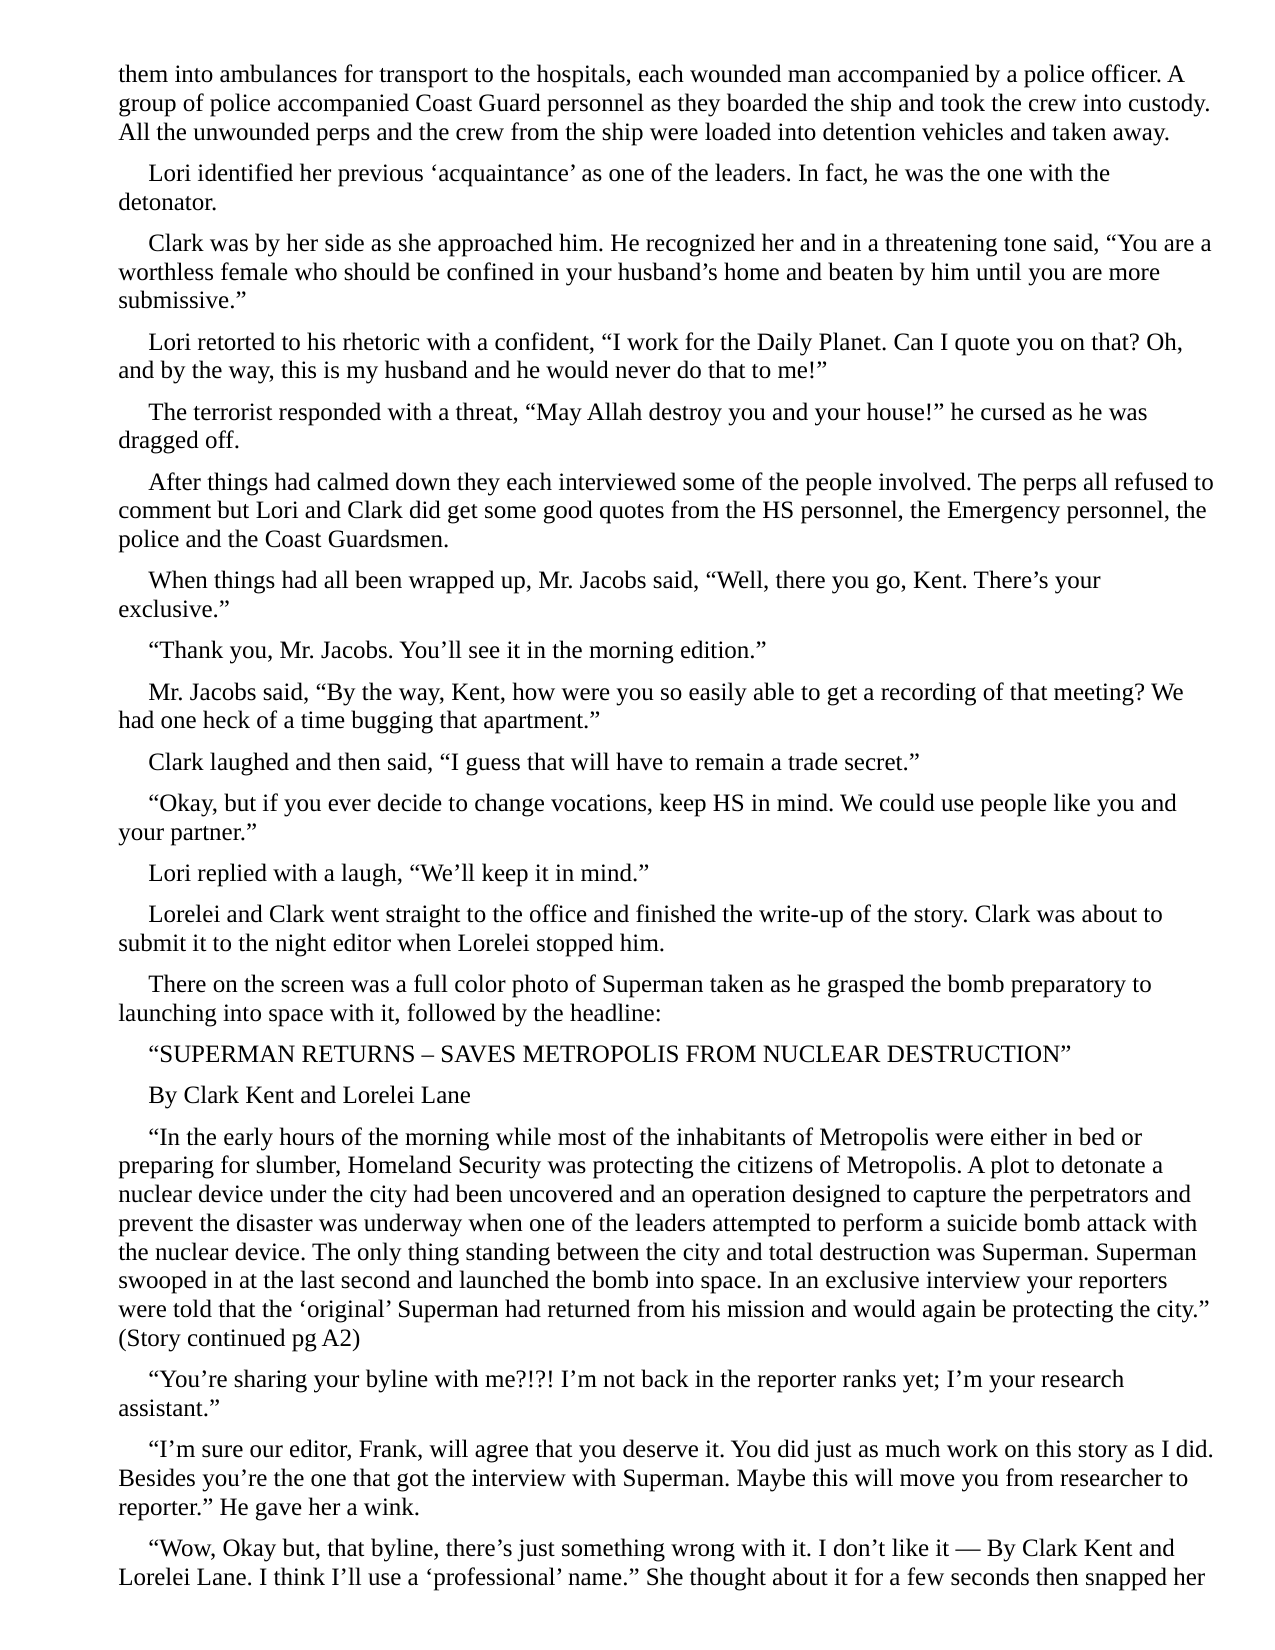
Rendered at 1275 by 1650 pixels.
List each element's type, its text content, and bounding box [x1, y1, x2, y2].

text By Clark Kent and Lorelei Lane [118, 1080, 1216, 1109]
text Lorelei and Clark went straight to the office and finished the write-up of the story. Clark was about to submit it to the night editor when Lorelei stopped him. [118, 899, 1216, 957]
text “In the early hours of the morning while most of the inhabitants of Metropolis were either in bed or preparing for slumber, Homeland Security was protecting the citizens of Metropolis. A plot to detonate a nuclear device under the city had been uncovered and an operation designed to capture the perpetrators and prevent the disaster was underway when one of the leaders attempted to perform a suicide bomb attack with the nuclear device. The only thing standing between the city and total destruction was Superman. Superman swooped in at the last second and launched the bomb into space. In an exclusive interview your reporters were told that the ‘original’ Superman had returned from his mission and would again be protecting the city.” (Story continued pg A2) [118, 1122, 1216, 1352]
text Mr. Jacobs said, “By the way, Kent, how were you so easily able to get a recording of that meeting? We had one heck of a time bugging that apartment.” [118, 677, 1216, 734]
text them into ambulances for transport to the hospitals, each wounded man accompanied by a police officer. A group of police accompanied Coast Guard personnel as they boarded the ship and took the crew into custody. All the unwounded perps and the crew from the ship were loaded into detention vehicles and taken away. [118, 59, 1216, 145]
text The terrorist responded with a threat, “May Allah destroy you and your house!” he cursed as he was dragged off. [118, 397, 1216, 454]
text Clark laughed and then said, “I guess that will have to remain a trade secret.” [118, 747, 1216, 775]
text “You’re sharing your byline with me?!?! I’m not back in the reporter ranks yet; I’m your research assistant.” [118, 1364, 1216, 1422]
text Lori retorted to his rhetoric with a confident, “I work for the Daily Planet. Can I quote you on that? Oh, and by the way, this is my husband and he would never do that to me!” [118, 327, 1216, 384]
text There on the screen was a full color photo of Superman taken as he grasped the bomb preparatory to launching into space with it, followed by the headline: [118, 969, 1216, 1027]
text After things had calmed down they each interviewed some of the people involved. The perps all refused to comment but Lori and Clark did get some good quotes from the HS personnel, the Emergency personnel, the police and the Coast Guardsmen. [118, 467, 1216, 553]
text “SUPERMAN RETURNS – SAVES METROPOLIS FROM NUCLEAR DESTRUCTION” [118, 1039, 1216, 1068]
text “Okay, but if you ever decide to change vocations, keep HS in mind. We could use people like you and your partner.” [118, 788, 1216, 845]
text When things had all been wrapped up, Mr. Jacobs said, “Well, there you go, Kent. There’s your exclusive.” [118, 565, 1216, 623]
text “Wow, Okay but, that byline, there’s just something wrong with it. I don’t like it — By Clark Kent and Lorelei Lane. I think I’ll use a ‘professional’ name.” She thought about it for a few seconds then snapped her [118, 1533, 1216, 1590]
text Lori identified her previous ‘acquaintance’ as one of the leaders. In fact, he was the one with the detonator. [118, 158, 1216, 215]
text Lori replied with a laugh, “We’ll keep it in mind.” [118, 858, 1216, 887]
text “I’m sure our editor, Frank, will agree that you deserve it. You did just as much work on this story as I did. Besides you’re the one that got the interview with Superman. Maybe this will move you from researcher to reporter.” He gave her a wink. [118, 1434, 1216, 1520]
text Clark was by her side as she approached him. He recognized her and in a threatening tone said, “You are a worthless female who should be confined in your husband’s home and beaten by him until you are more submissive.” [118, 228, 1216, 314]
text “Thank you, Mr. Jacobs. You’ll see it in the morning edition.” [118, 635, 1216, 664]
